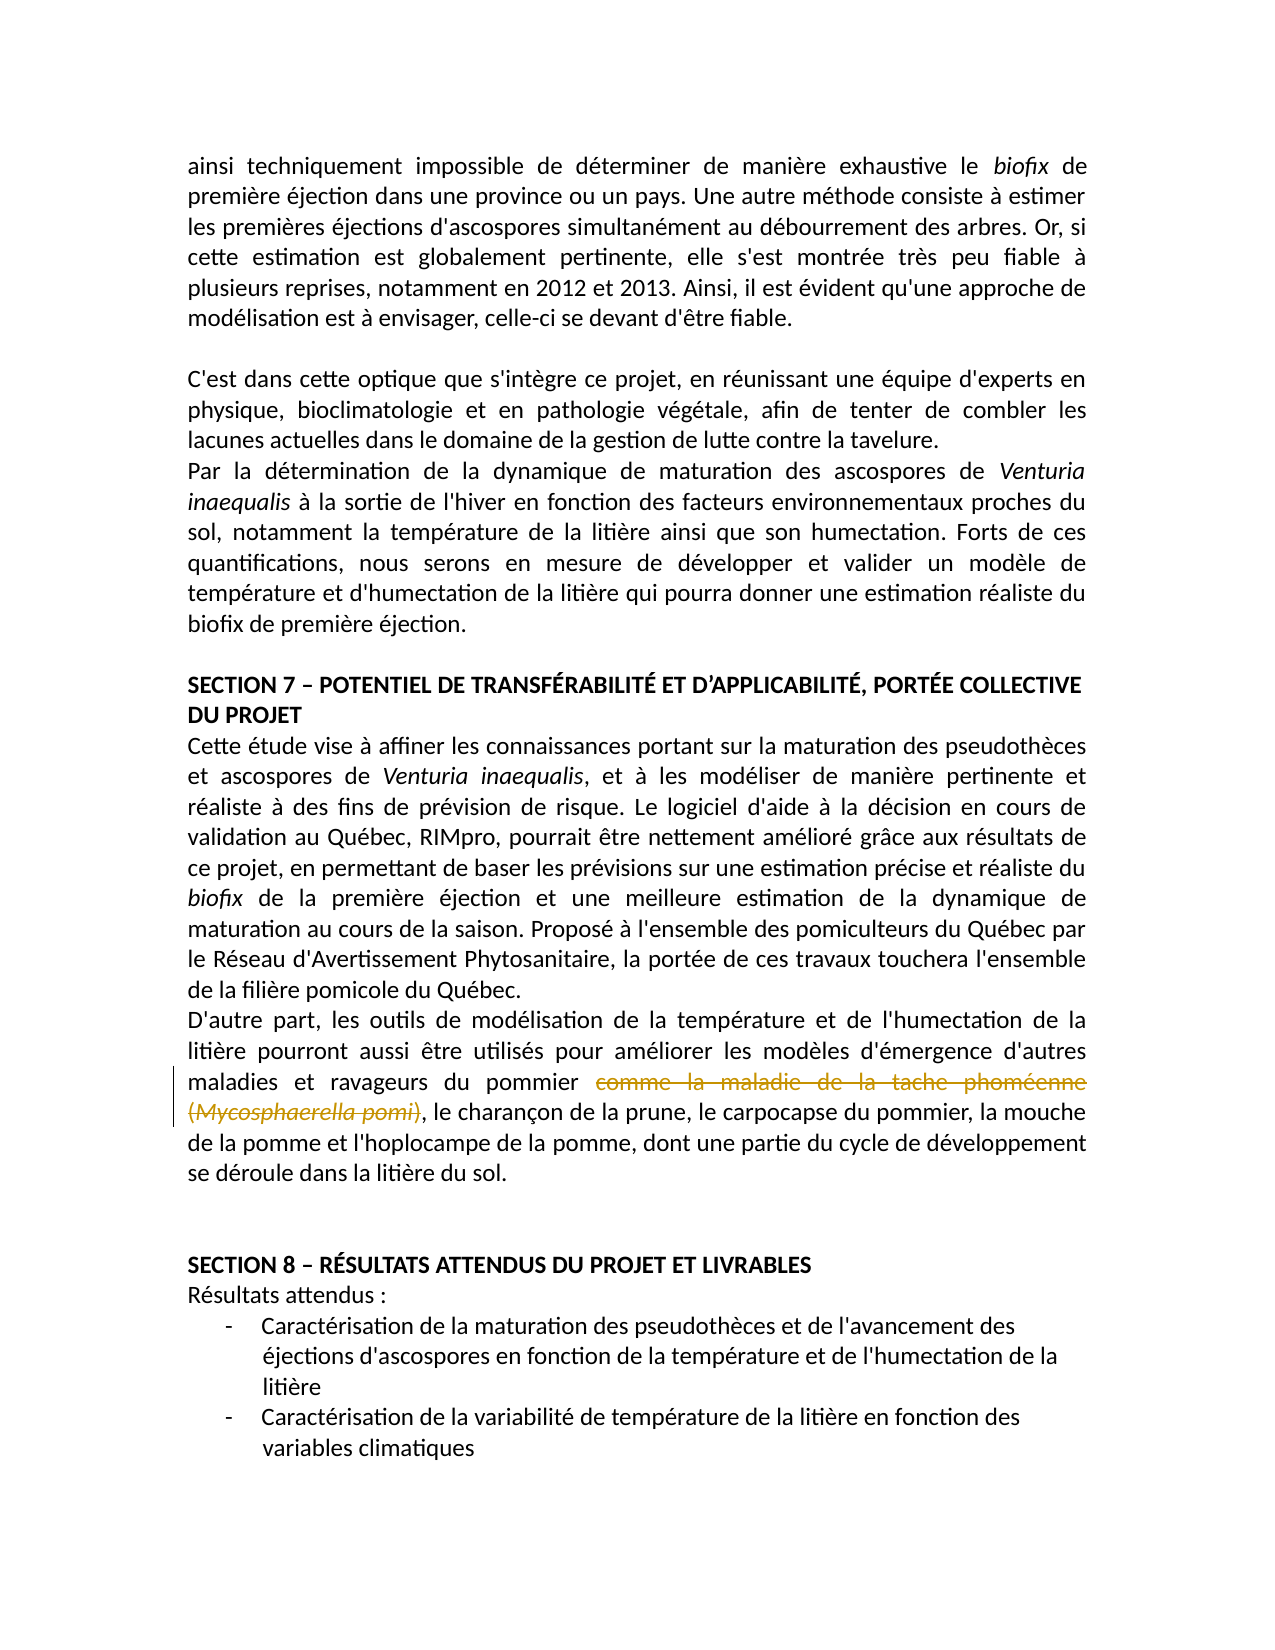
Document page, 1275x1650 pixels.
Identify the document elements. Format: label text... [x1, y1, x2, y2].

text Cette étude vise à affiner les connaissances portant sur la maturation des pseudothèces et ascospores de Venturia inaequalis, et à les modéliser de manière pertinente et réaliste à des fins de prévision de risque. Le logiciel d'aide à la décision en cours de validation au Québec, RIMpro, pourrait être nettement amélioré grâce aux résultats de ce projet, en permettant de baser les prévisions sur une estimation précise et réaliste du biofix de la première éjection et une meilleure estimation de la dynamique de maturation au cours de la saison. Proposé à l'ensemble des pomiculteurs du Québec par le Réseau d'Avertissement Phytosanitaire, la portée de ces travaux touchera l'ensemble de la filière pomicole du Québec. [187, 730, 1087, 1004]
list Caractérisation de la maturation des pseudothèces et de l'avancement des éjections d'ascospores en fonction de la température et de l'humectation de la litière [225, 1310, 1087, 1401]
list Caractérisation de la variabilité de température de la litière en fonction des variables climatiques [225, 1401, 1087, 1462]
text SECTION 7 – POTENTIEL DE TRANSFÉRABILITÉ ET D’APPLICABILITÉ, PORTÉE COLLECTIVE DU PROJET [187, 669, 1087, 730]
text D'autre part, les outils de modélisation de la température et de l'humectation de la litière pourront aussi être utilisés pour améliorer les modèles d'émergence d'autres maladies et ravageurs du pommier , le charançon de la prune, le carpocapse du pommier, la mouche de la pomme et l'hoplocampe de la pomme, dont une partie du cycle de développement se déroule dans la litière du sol. [187, 1004, 1087, 1188]
text Résultats attendus : [187, 1279, 1087, 1310]
text ainsi techniquement impossible de déterminer de manière exhaustive le biofix de première éjection dans une province ou un pays. Une autre méthode consiste à estimer les premières éjections d'ascospores simultanément au débourrement des arbres. Or, si cette estimation est globalement pertinente, elle s'est montrée très peu fiable à plusieurs reprises, notamment en 2012 et 2013. Ainsi, il est évident qu'une approche de modélisation est à envisager, celle-ci se devant d'être fiable. [187, 150, 1087, 333]
text C'est dans cette optique que s'intègre ce projet, en réunissant une équipe d'experts en physique, bioclimatologie et en pathologie végétale, afin de tenter de combler les lacunes actuelles dans le domaine de la gestion de lutte contre la tavelure. [187, 364, 1087, 455]
text Par la détermination de la dynamique de maturation des ascospores de Venturia inaequalis à la sortie de l'hiver en fonction des facteurs environnementaux proches du sol, notamment la température de la litière ainsi que son humectation. Forts de ces quantifications, nous serons en mesure de développer et valider un modèle de température et d'humectation de la litière qui pourra donner une estimation réaliste du biofix de première éjection. [187, 455, 1087, 638]
text SECTION 8 – RÉSULTATS ATTENDUS DU PROJET ET LIVRABLES [187, 1249, 1087, 1279]
